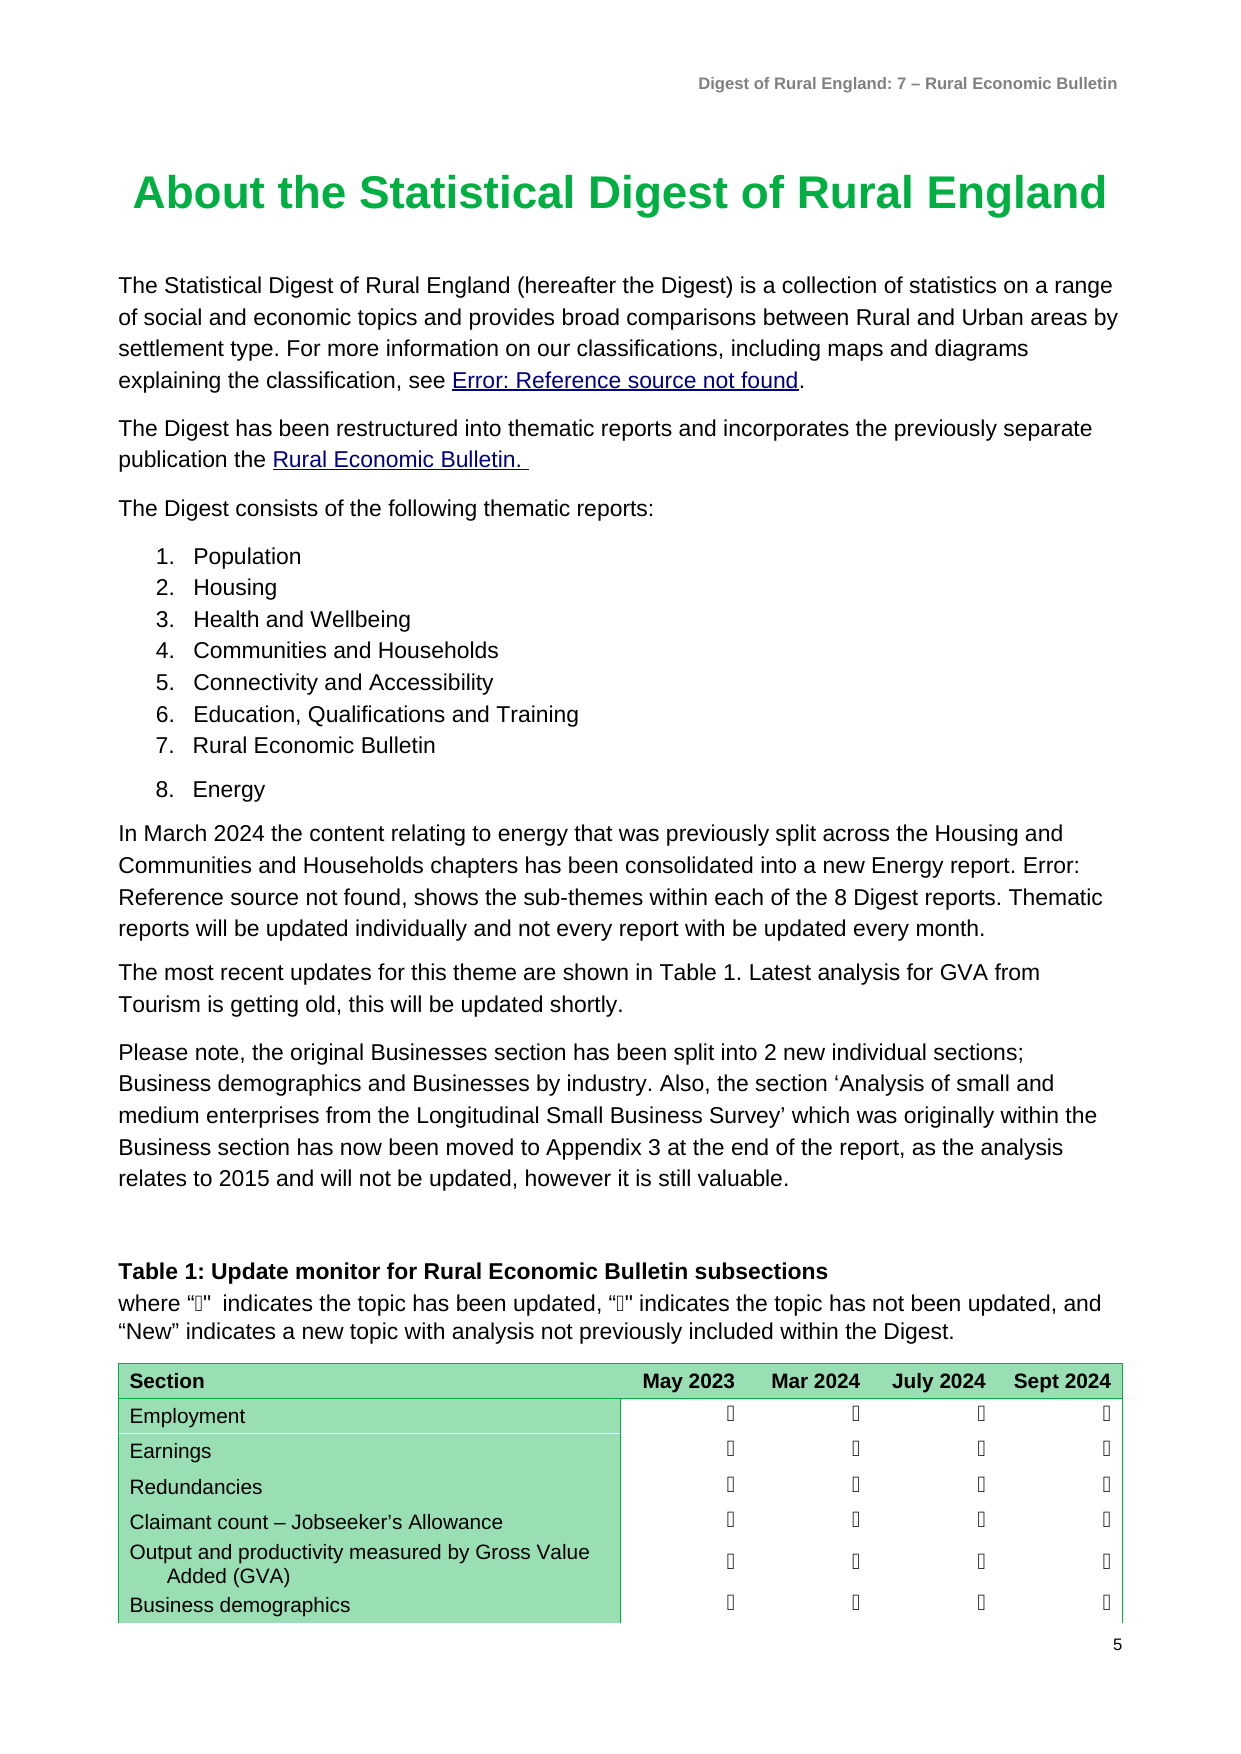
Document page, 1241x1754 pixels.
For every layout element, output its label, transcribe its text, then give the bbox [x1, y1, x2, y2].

table_header Section [119, 1364, 621, 1398]
text The Digest consists of the following thematic reports: [118, 494, 1122, 521]
subtitle About the Statistical Digest of Rural England [118, 166, 1122, 218]
table_header July 2024 [871, 1364, 997, 1398]
table_cell r [997, 1504, 1122, 1540]
table_cell a [997, 1540, 1122, 1588]
list Connectivity and Accessibility [156, 669, 1122, 695]
table_cell a [621, 1434, 746, 1469]
table_cell a [871, 1540, 997, 1588]
table_cell r [746, 1588, 871, 1623]
table_cell r [871, 1469, 997, 1504]
table_header Sept 2024 [997, 1364, 1122, 1398]
table_cell a [746, 1504, 871, 1540]
table_cell Claimant count – Jobseeker’s Allowance [119, 1504, 620, 1540]
table_cell a [997, 1588, 1122, 1623]
table_cell r [871, 1434, 997, 1469]
table_cell a [746, 1469, 871, 1504]
table_cell Redundancies [119, 1469, 620, 1504]
table_cell a [621, 1399, 746, 1433]
list Housing [156, 574, 1122, 601]
text In March 2024 the content relating to energy that was previously split across the Housing and Communities and Households chapters has been consolidated into a new Energy report. Appendix 1, shows the sub-themes within each of the 8 Digest reports. Thematic reports will be updated individually and not every report with be updated every month. [118, 820, 1122, 941]
table_cell a [621, 1504, 746, 1540]
table_cell r [997, 1399, 1122, 1433]
list Health and Wellbeing [156, 606, 1122, 632]
table_cell a [746, 1399, 871, 1433]
table_cell r [871, 1588, 997, 1623]
table_cell r [871, 1504, 997, 1540]
table_cell r [871, 1399, 997, 1433]
table_header Mar 2024 [746, 1364, 871, 1398]
table_cell a [621, 1469, 746, 1504]
list Energy [155, 776, 1122, 803]
list Rural Economic Bulletin [155, 732, 1122, 758]
table_cell r [997, 1434, 1122, 1469]
table_cell Employment [119, 1399, 620, 1433]
list Education, Qualifications and Training [156, 701, 1122, 727]
table_cell r [997, 1469, 1122, 1504]
table_cell r [621, 1588, 746, 1623]
table_cell Output and productivity measured by Gross Value Added (GVA) [119, 1540, 620, 1588]
list Communities and Households [156, 637, 1122, 664]
table_cell r [621, 1540, 746, 1588]
table_header May 2023 [621, 1364, 746, 1398]
text The most recent updates for this theme are shown in Table 1. Latest analysis for GVA from Tourism is getting old, this will be updated shortly. [118, 959, 1122, 1017]
table_cell r [746, 1540, 871, 1588]
table_cell r [746, 1434, 871, 1469]
text The Digest has been restructured into thematic reports and incorporates the previously separate publication the Rural Economic Bulletin. [118, 415, 1122, 473]
text The Statistical Digest of Rural England (hereafter the Digest) is a collection of statistics on a range of social and economic topics and provides broad comparisons between Rural and Urban areas by settlement type. For more information on our classifications, including maps and diagrams explaining the classification, see Appendix 2: Defining Rural areas. [118, 272, 1122, 393]
text Please note, the original Businesses section has been split into 2 new individual sections; Business demographics and Businesses by industry. Also, the section ‘Analysis of small and medium enterprises from the Longitudinal Small Business Survey’ which was originally within the Business section has now been moved to Appendix 3 at the end of the report, as the analysis relates to 2015 and will not be updated, however it is still valuable. [118, 1039, 1122, 1191]
text where “a" indicates the topic has been updated, “r" indicates the topic has not been updated, and “New” indicates a new topic with analysis not previously included within the Digest. [118, 1290, 1122, 1344]
list Population [156, 543, 1122, 569]
text Table 1: Update monitor for Rural Economic Bulletin subsections [118, 1258, 1122, 1284]
table_cell Business demographics [119, 1588, 620, 1623]
table_cell Earnings [119, 1434, 620, 1469]
